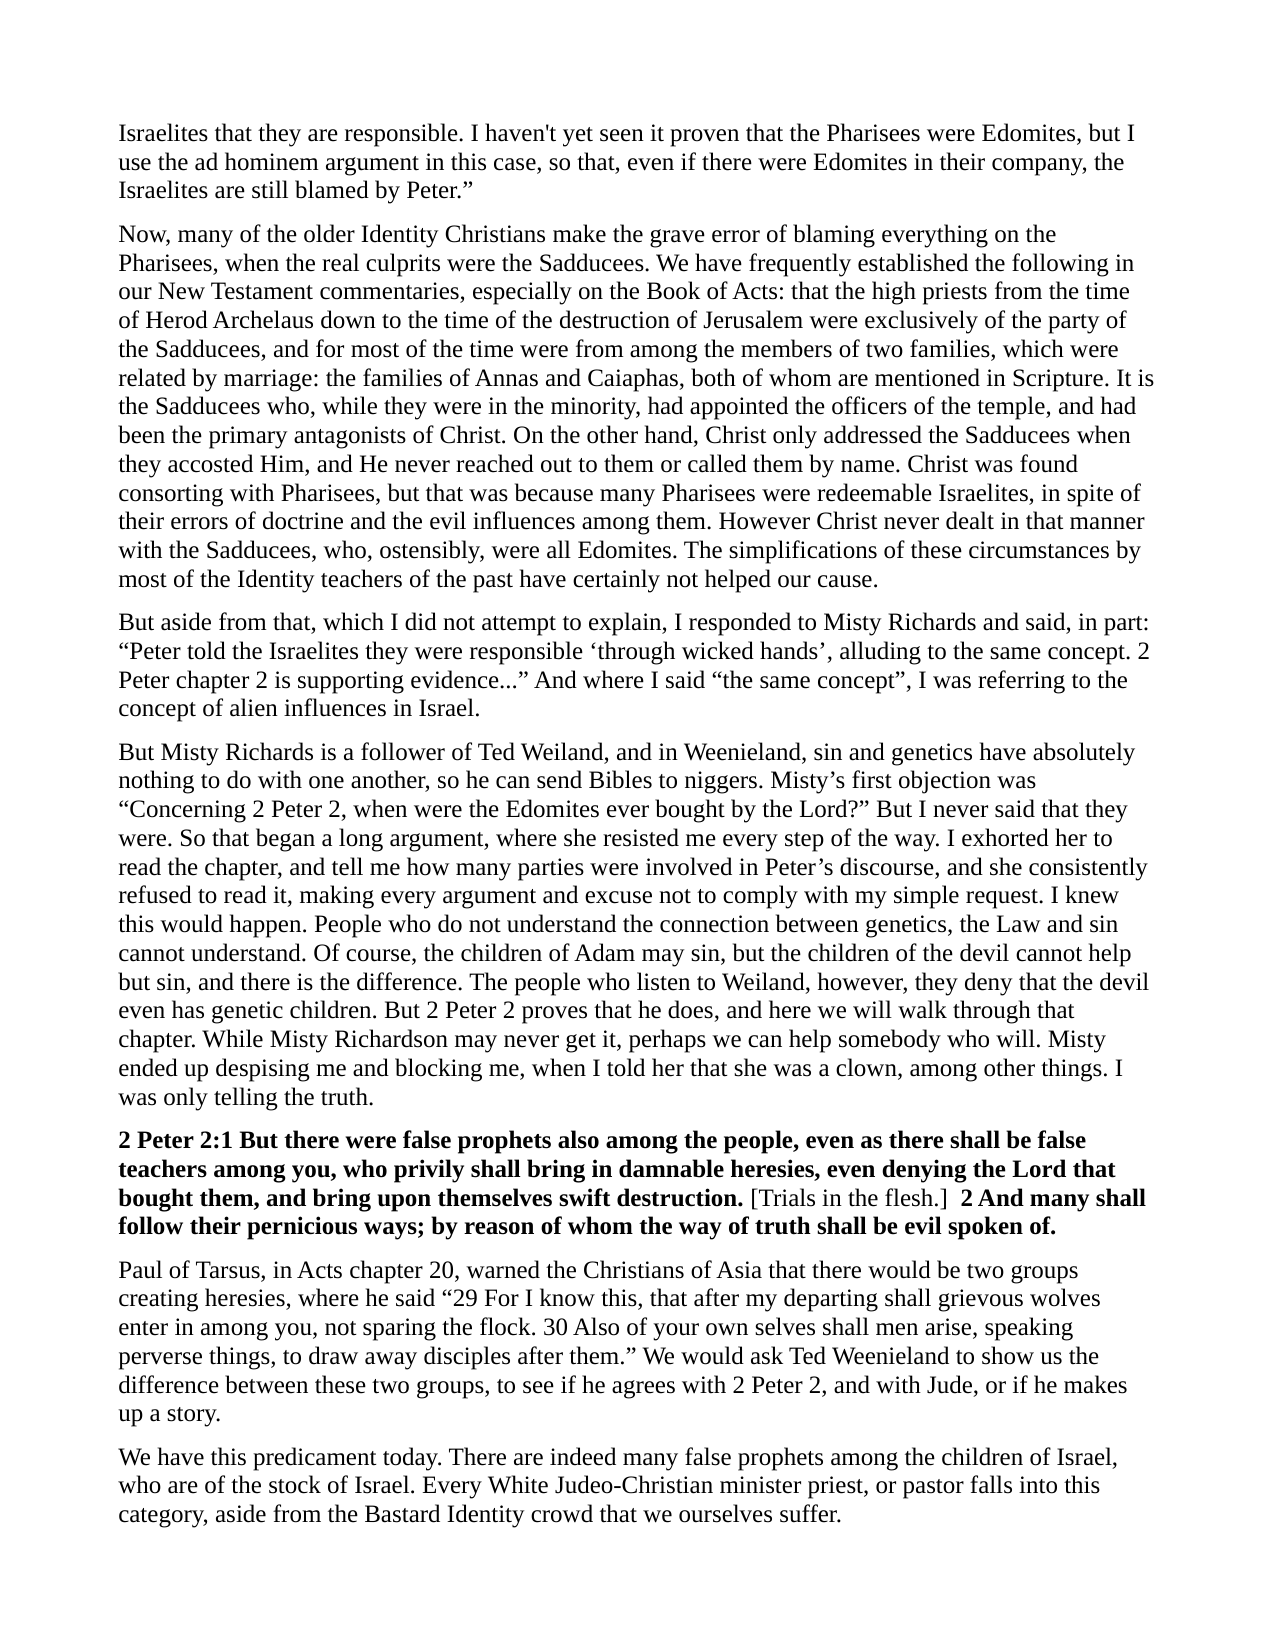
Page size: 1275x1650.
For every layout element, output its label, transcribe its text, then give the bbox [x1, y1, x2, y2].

text Israelites that they are responsible. I haven't yet seen it proven that the Pharisees were Edomites, but I use the ad hominem argument in this case, so that, even if there were Edomites in their company, the Israelites are still blamed by Peter.” [118, 118, 1157, 204]
text Paul of Tarsus, in Acts chapter 20, warned the Christians of Asia that there would be two groups creating heresies, where he said “29 For I know this, that after my departing shall grievous wolves enter in among you, not sparing the flock. 30 Also of your own selves shall men arise, speaking perverse things, to draw away disciples after them.” We would ask Ted Weenieland to show us the difference between these two groups, to see if he agrees with 2 Peter 2, and with Jude, or if he makes up a story. [118, 1255, 1157, 1427]
text 2 Peter 2:1 But there were false prophets also among the people, even as there shall be false teachers among you, who privily shall bring in damnable heresies, even denying the Lord that bought them, and bring upon themselves swift destruction. [Trials in the flesh.] 2 And many shall follow their pernicious ways; by reason of whom the way of truth shall be evil spoken of. [118, 1125, 1157, 1240]
text But Misty Richards is a follower of Ted Weiland, and in Weenieland, sin and genetics have absolutely nothing to do with one another, so he can send Bibles to niggers. Misty’s first objection was “Concerning 2 Peter 2, when were the Edomites ever bought by the Lord?” But I never said that they were. So that began a long argument, where she resisted me every step of the way. I exhorted her to read the chapter, and tell me how many parties were involved in Peter’s discourse, and she consistently refused to read it, making every argument and excuse not to comply with my simple request. I knew this would happen. People who do not understand the connection between genetics, the Law and sin cannot understand. Of course, the children of Adam may sin, but the children of the devil cannot help but sin, and there is the difference. The people who listen to Weiland, however, they deny that the devil even has genetic children. But 2 Peter 2 proves that he does, and here we will walk through that chapter. While Misty Richardson may never get it, perhaps we can help somebody who will. Misty ended up despising me and blocking me, when I told her that she was a clown, among other things. I was only telling the truth. [118, 737, 1157, 1111]
text But aside from that, which I did not attempt to explain, I responded to Misty Richards and said, in part: “Peter told the Israelites they were responsible ‘through wicked hands’, alluding to the same concept. 2 Peter chapter 2 is supporting evidence...” And where I said “the same concept”, I was referring to the concept of alien influences in Israel. [118, 607, 1157, 722]
text Now, many of the older Identity Christians make the grave error of blaming everything on the Pharisees, when the real culprits were the Sadducees. We have frequently established the following in our New Testament commentaries, especially on the Book of Acts: that the high priests from the time of Herod Archelaus down to the time of the destruction of Jerusalem were exclusively of the party of the Sadducees, and for most of the time were from among the members of two families, which were related by marriage: the families of Annas and Caiaphas, both of whom are mentioned in Scripture. It is the Sadducees who, while they were in the minority, had appointed the officers of the temple, and had been the primary antagonists of Christ. On the other hand, Christ only addressed the Sadducees when they accosted Him, and He never reached out to them or called them by name. Christ was found consorting with Pharisees, but that was because many Pharisees were redeemable Israelites, in spite of their errors of doctrine and the evil influences among them. However Christ never dealt in that manner with the Sadducees, who, ostensibly, were all Edomites. The simplifications of these circumstances by most of the Identity teachers of the past have certainly not helped our cause. [118, 219, 1157, 593]
text We have this predicament today. There are indeed many false prophets among the children of Israel, who are of the stock of Israel. Every White Judeo-Christian minister priest, or pastor falls into this category, aside from the Bastard Identity crowd that we ourselves suffer. [118, 1442, 1157, 1528]
